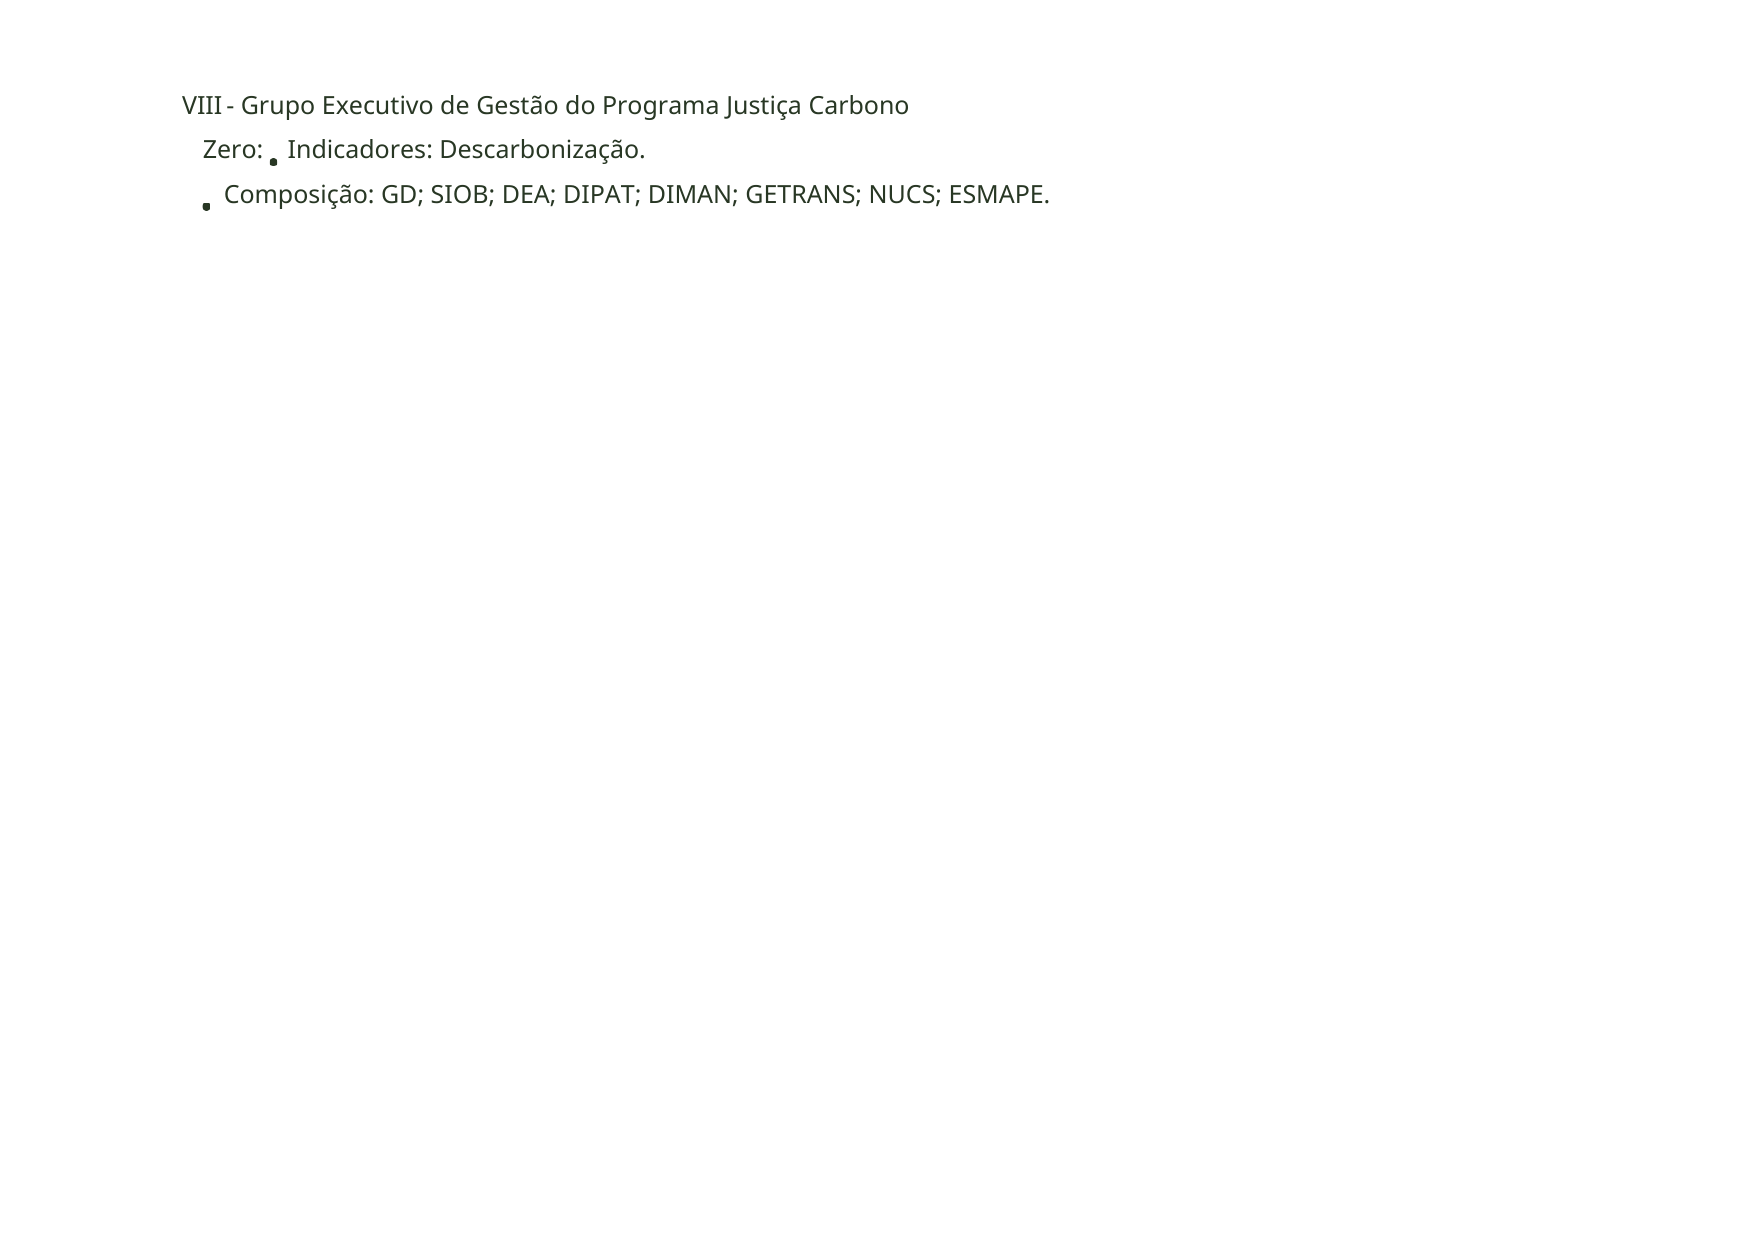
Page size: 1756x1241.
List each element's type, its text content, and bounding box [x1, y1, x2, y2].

list - Grupo Executivo de Gestão do Programa Justiça Carbono Zero: Indicadores: Descarbonização. [182, 87, 954, 166]
text Composição: GD; SIOB; DEA; DIPAT; DIMAN; GETRANS; NUCS; ESMAPE. [203, 176, 1726, 210]
